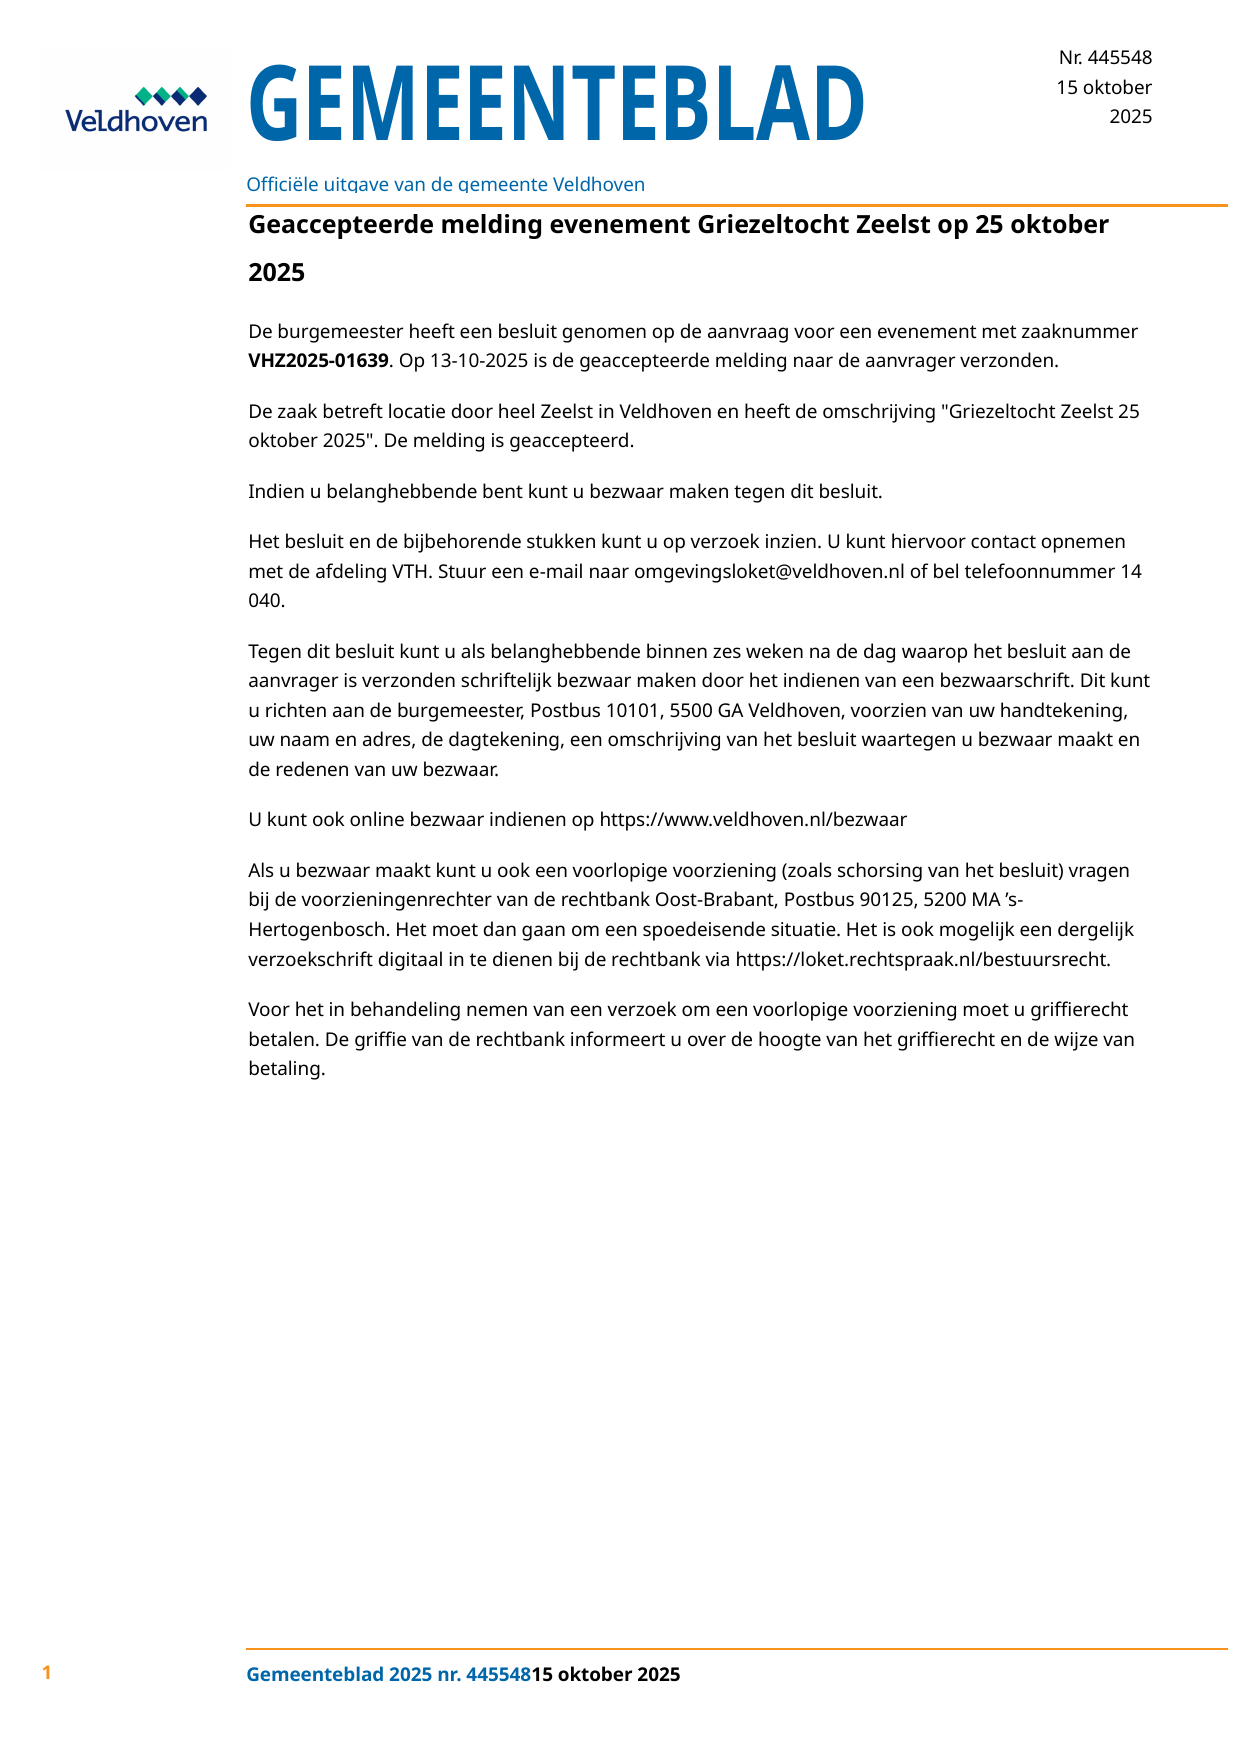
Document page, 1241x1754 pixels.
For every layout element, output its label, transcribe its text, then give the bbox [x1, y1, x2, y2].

text De burgemeester heeft een besluit genomen op de aanvraag voor een evenement met zaaknummer VHZ2025-01639. Op 13-10-2025 is de geaccepteerde melding naar de aanvrager verzonden. [248, 318, 1152, 373]
text Het besluit en de bijbehorende stukken kunt u op verzoek inzien. U kunt hiervoor contact opnemen met de afdeling VTH. Stuur een e-mail naar omgevingsloket@veldhoven.nl of bel telefoonnummer 14 040. [248, 528, 1152, 613]
text Geaccepteerde melding evenement Griezeltocht Zeelst op 25 oktober 2025 [248, 207, 1152, 288]
text Voor het in behandeling nemen van een verzoek om een voorlopige voorziening moet u griffierecht betalen. De griffie van de rechtbank informeert u over de hoogte van het griffierecht en de wijze van betaling. [248, 996, 1152, 1081]
text Tegen dit besluit kunt u als belanghebbende binnen zes weken na de dag waarop het besluit aan de aanvrager is verzonden schriftelijk bezwaar maken door het indienen van een bezwaarschrift. Dit kunt u richten aan de burgemeester, Postbus 10101, 5500 GA Veldhoven, voorzien van uw handtekening, uw naam en adres, de dagtekening, een omschrijving van het besluit waartegen u bezwaar maakt en de redenen van uw bezwaar. [248, 638, 1152, 782]
text Indien u belanghebbende bent kunt u bezwaar maken tegen dit besluit. [248, 478, 1152, 504]
text U kunt ook online bezwaar indienen op https://www.veldhoven.nl/bezwaar [248, 807, 1152, 832]
text Als u bezwaar maakt kunt u ook een voorlopige voorziening (zoals schorsing van het besluit) vragen bij de voorzieningenrechter van de rechtbank Oost-Brabant, Postbus 90125, 5200 MA ’s-Hertogenbosch. Het moet dan gaan om een spoedeisende situatie. Het is ook mogelijk een dergelijk verzoekschrift digitaal in te dienen bij de rechtbank via https://loket.rechtspraak.nl/bestuursrecht. [248, 857, 1152, 972]
picture [41, 47, 231, 172]
text De zaak betreft locatie door heel Zeelst in Veldhoven en heeft de omschrijving "Griezeltocht Zeelst 25 oktober 2025". De melding is geaccepteerd. [248, 398, 1152, 453]
